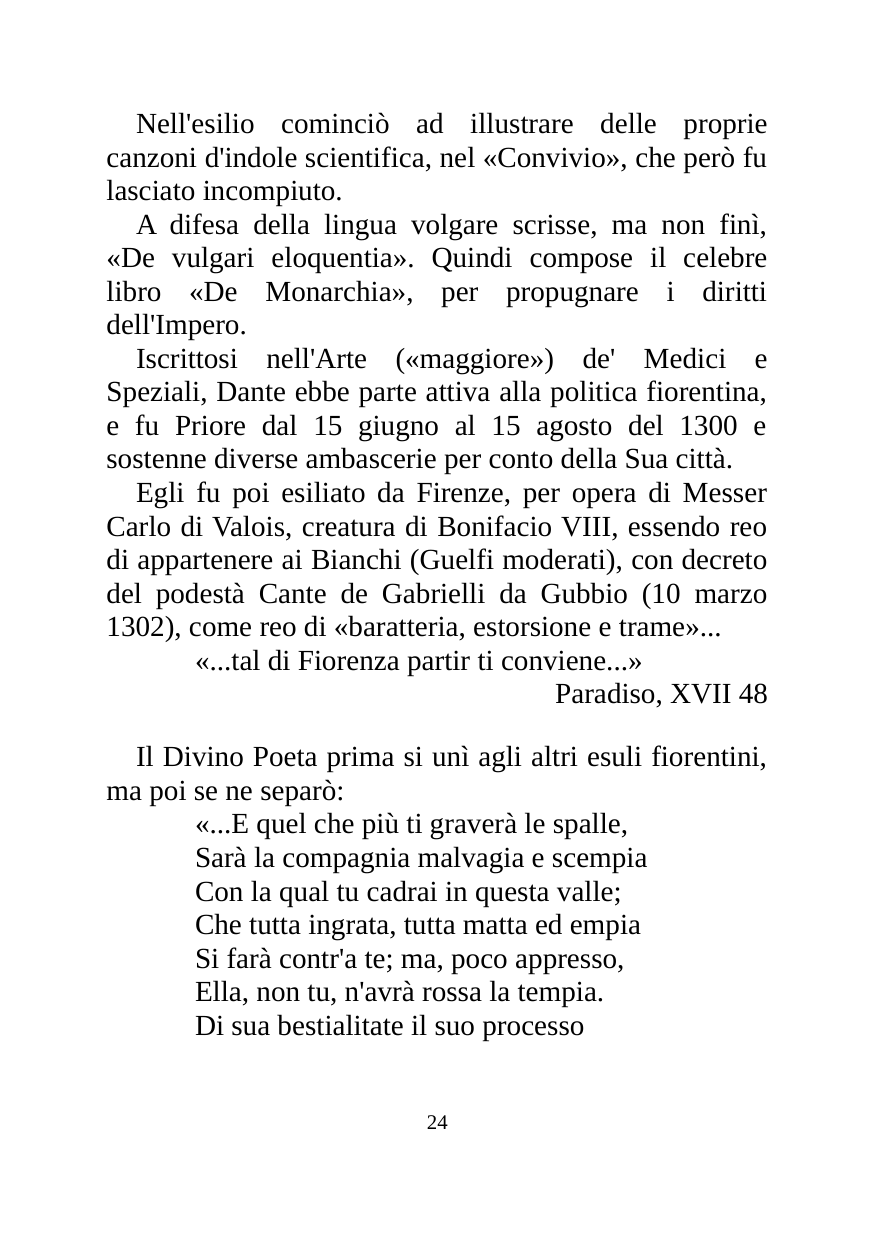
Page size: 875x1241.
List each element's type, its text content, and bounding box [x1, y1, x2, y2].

text «...tal di Fiorenza partir ti conviene...» [195, 643, 768, 676]
text «...E quel che più ti graverà le spalle, Sarà la compagnia malvagia e scempia Con la qual tu cadrai in questa valle; Che tutta ingrata, tutta matta ed empia Si farà contr'a te; ma, poco appresso, Ella, non tu, n'avrà rossa la tempia. Di sua bestialitate il suo processo [195, 807, 768, 1041]
text Il Divino Poeta prima si unì agli altri esuli fiorentini, ma poi se ne separò: [106, 739, 768, 807]
text A difesa della lingua volgare scrisse, ma non finì, «De vulgari eloquentia». Quindi compose il celebre libro «De Monarchia», per propugnare i diritti dell'Impero. [106, 207, 768, 341]
text Paradiso, XVII 48 [106, 676, 768, 710]
text Iscrittosi nell'Arte («maggiore») de' Medici e Speziali, Dante ebbe parte attiva alla politica fiorentina, e fu Priore dal 15 giugno al 15 agosto del 1300 e sostenne diverse ambascerie per conto della Sua città. [106, 341, 768, 475]
text Egli fu poi esiliato da Firenze, per opera di Messer Carlo di Valois, creatura di Bonifacio VIII, essendo reo di appartenere ai Bianchi (Guelfi moderati), con decreto del podestà Cante de Gabrielli da Gubbio (10 marzo 1302), come reo di «baratteria, estorsione e trame»... [106, 475, 768, 643]
text Nell'esilio cominciò ad illustrare delle proprie canzoni d'indole scientifica, nel «Convivio», che però fu lasciato incompiuto. [106, 106, 768, 207]
